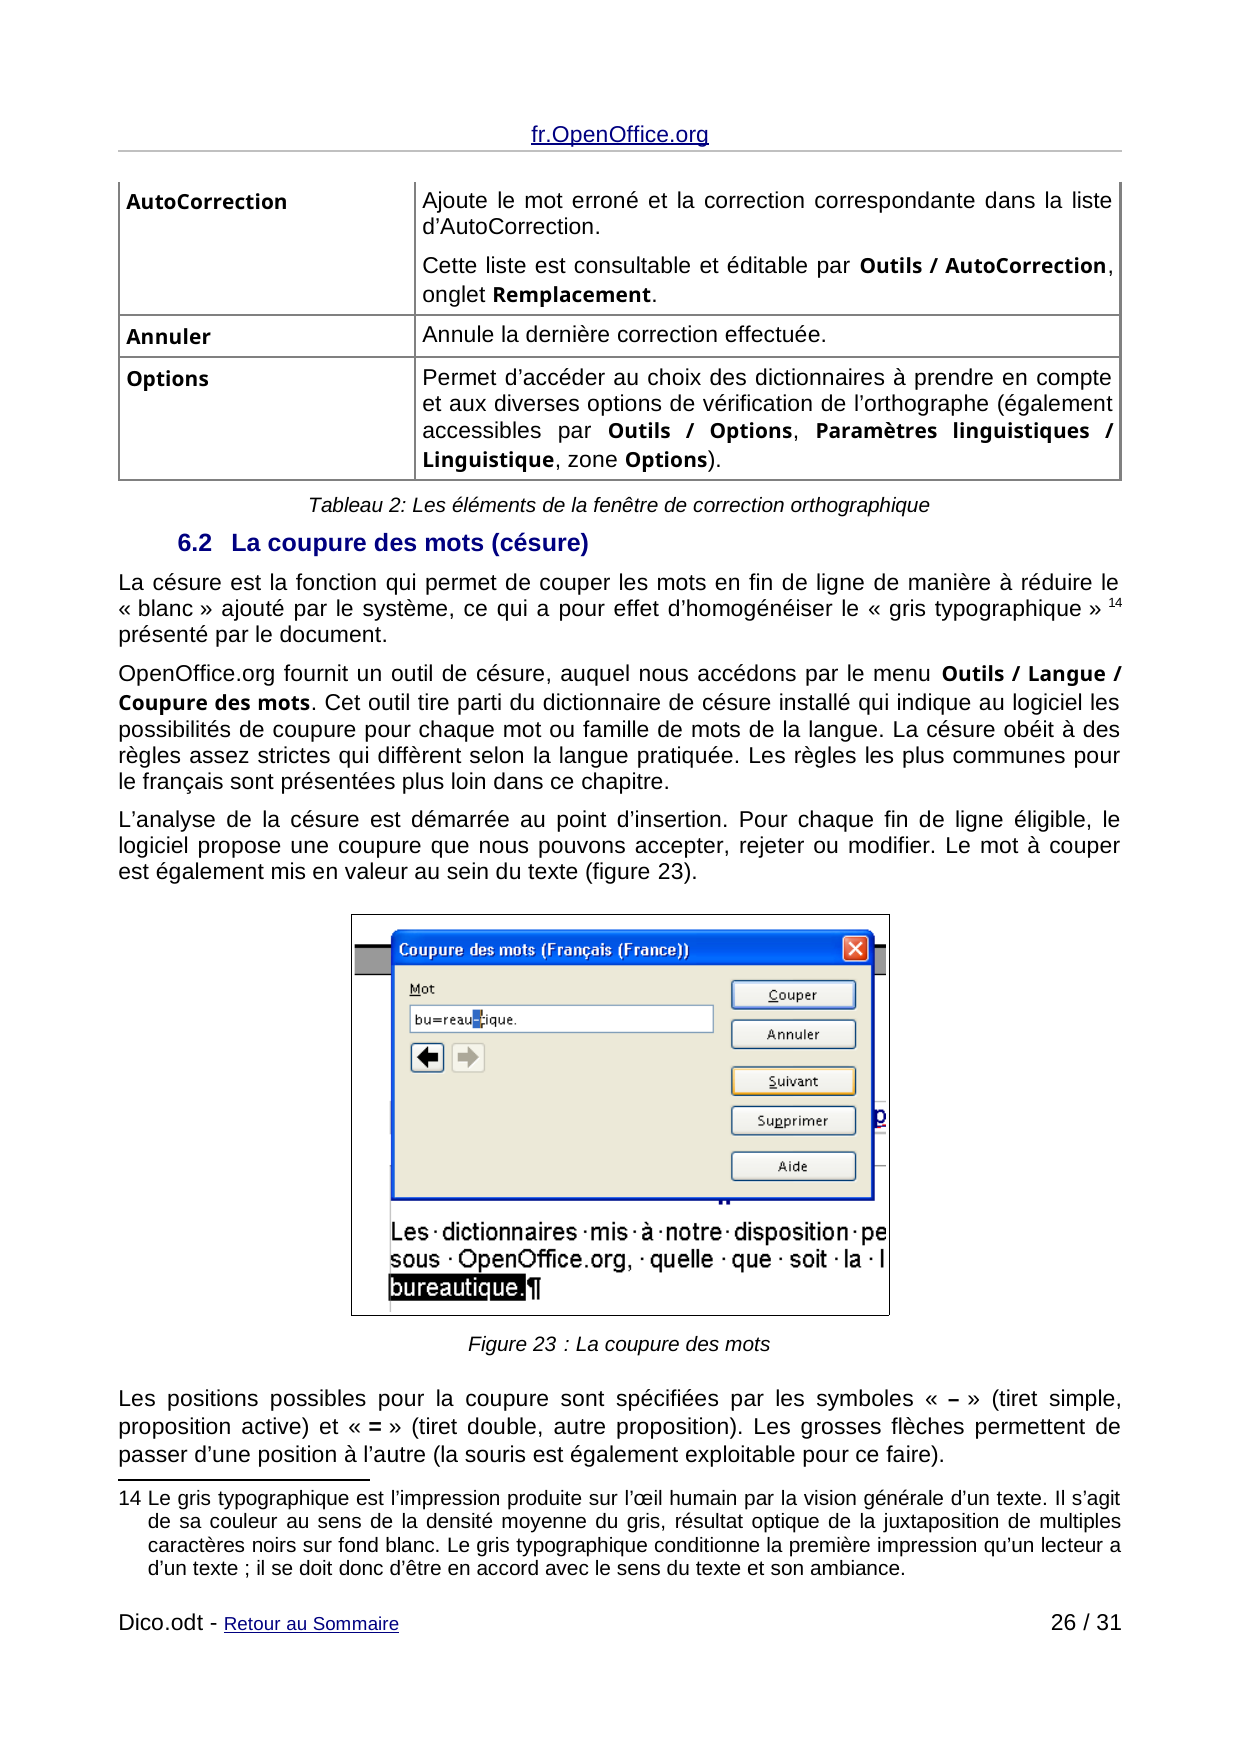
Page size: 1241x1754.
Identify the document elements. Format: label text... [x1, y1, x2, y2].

text Figure 23 : La coupure des mots [351, 1316, 889, 1356]
text L’analyse de la césure est démarrée au point d’insertion. Pour chaque fin de ligne éligible, le logiciel propose une coupure que nous pouvons accepter, rejeter ou modifier. Le mot à couper est également mis en valeur au sein du texte (figure 23). [118, 806, 1122, 884]
text Tableau 2: Les éléments de la fenêtre de correction orthographique [118, 493, 1122, 517]
text OpenOffice.org fournit un outil de césure, auquel nous accédons par le menu Outils / Langue / Coupure des mots. Cet outil tire parti du dictionnaire de césure installé qui indique au logiciel les possibilités de coupure pour chaque mot ou famille de mots de la langue. La césure obéit à des règles assez strictes qui diffèrent selon la langue pratiquée. Les règles les plus communes pour le français sont présentées plus loin dans ce chapitre. [118, 659, 1122, 794]
table_cell Permet d’accéder au choix des dictionnaires à prendre en compte et aux diverses options de vérification de l’orthographe (également accessibles par Outils / Options, Paramètres linguistiques / Linguistique, zone Options). [416, 358, 1119, 479]
picture [354, 916, 886, 1312]
text Le gris typographique est l’impression produite sur l’œil humain par la vision générale d’un texte. Il s’agit de sa couleur au sens de la densité moyenne du gris, résultat optique de la juxtaposition de multiples caractères noirs sur fond blanc. Le gris typographique conditionne la première impression qu’un lecteur a d’un texte ; il se doit donc d’être en accord avec le sens du texte et son ambiance. [118, 1486, 1122, 1580]
text [352, 915, 889, 1315]
subtitle La coupure des mots (césure) [177, 529, 1122, 557]
table_cell Ajoute le mot erroné et la correction correspondante dans la liste d’AutoCorrection. Cette liste est consultable et éditable par Outils / AutoCorrection, onglet Remplacement. [416, 182, 1119, 314]
text Les positions possibles pour la coupure sont spécifiées par les symboles « – » (tiret simple, proposition active) et « = » (tiret double, autre proposition). Les grosses flèches permettent de passer d’une position à l’autre (la souris est également exploitable pour ce faire). [118, 896, 1122, 1468]
table_cell AutoCorrection [120, 182, 414, 314]
table_cell Annule la dernière correction effectuée. [416, 316, 1119, 356]
text La césure est la fonction qui permet de couper les mots en fin de ligne de manière à réduire le « blanc » ajouté par le système, ce qui a pour effet d’homogénéiser le « gris typographique » présenté par le document. [118, 569, 1122, 647]
table_cell Annuler [120, 316, 414, 356]
table_cell Options [120, 358, 414, 479]
